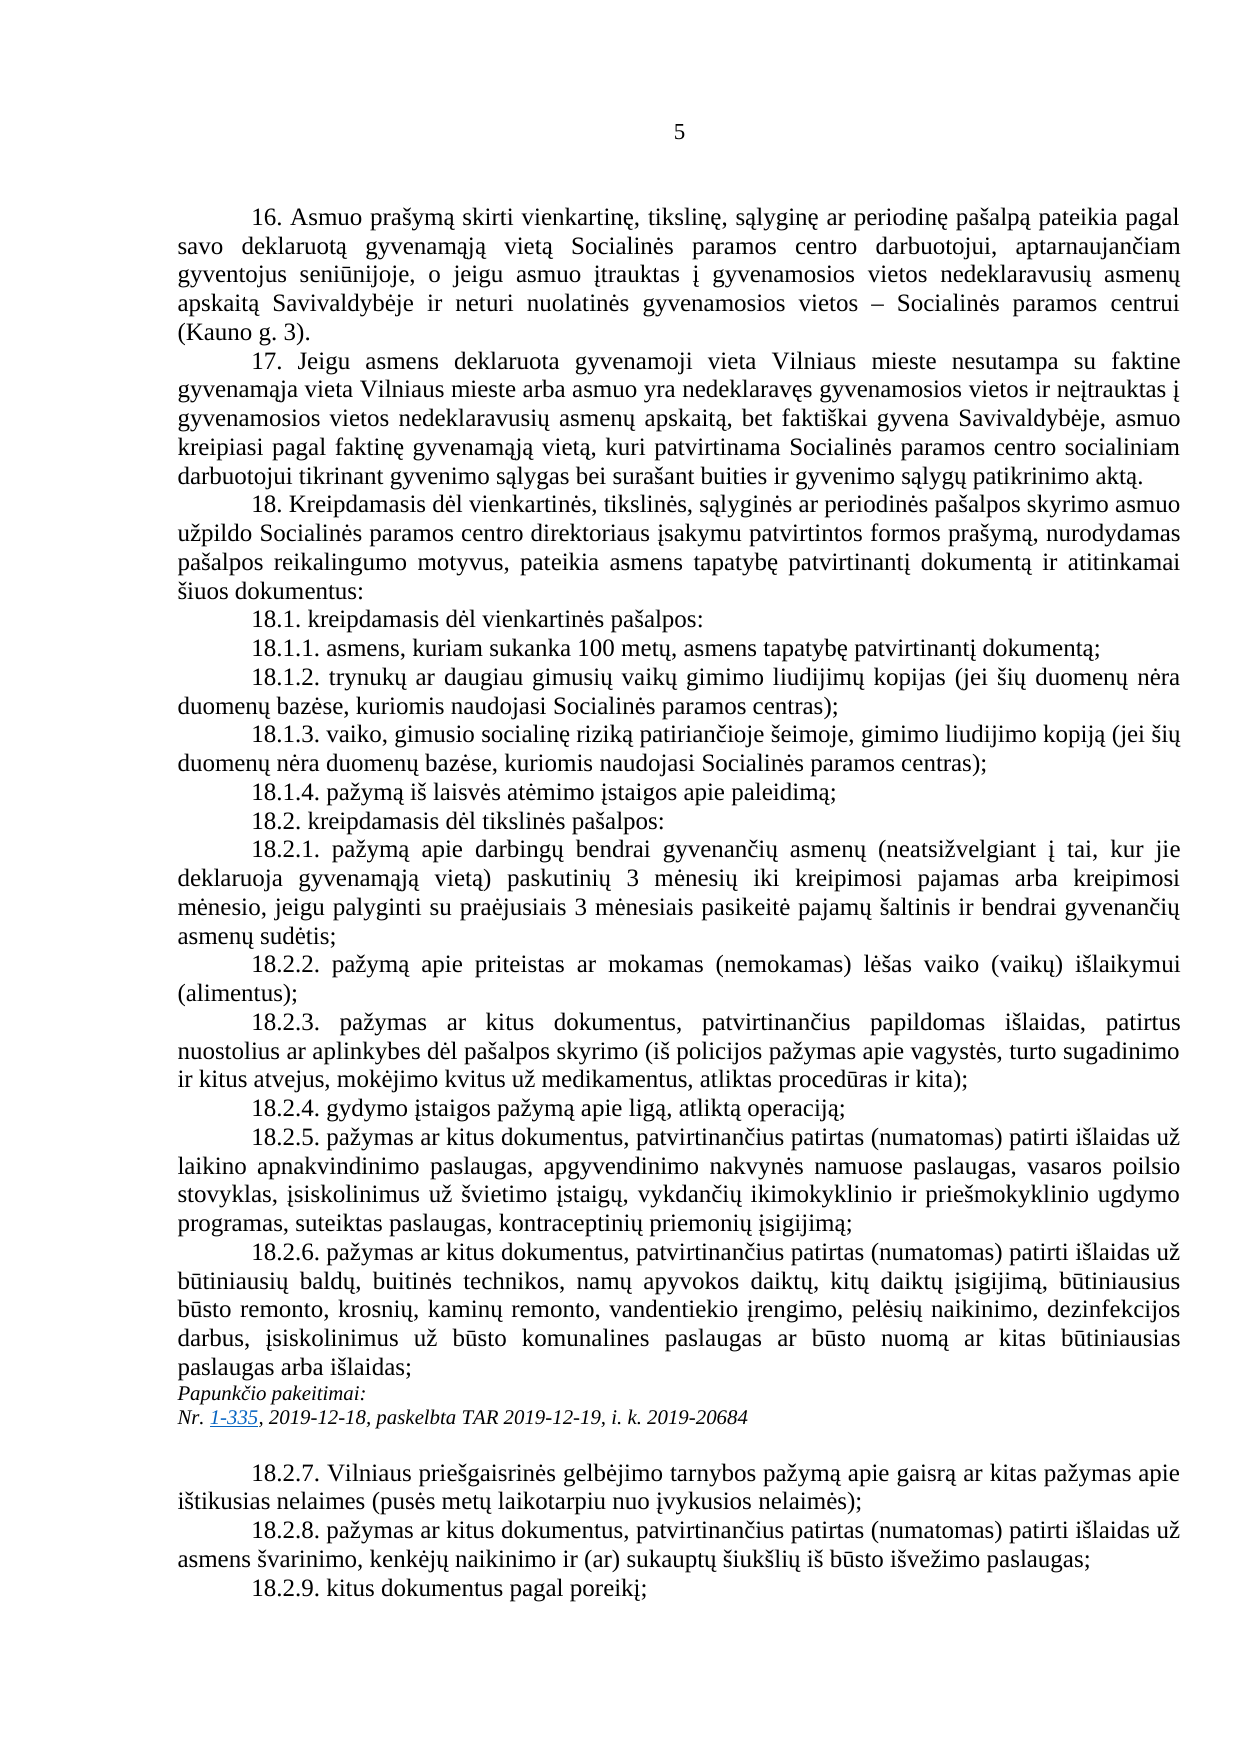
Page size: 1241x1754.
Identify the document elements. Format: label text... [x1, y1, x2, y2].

text 18.2.6. pažymas ar kitus dokumentus, patvirtinančius patirtas (numatomas) patirti išlaidas už būtiniausių baldų, buitinės technikos, namų apyvokos daiktų, kitų daiktų įsigijimą, būtiniausius būsto remonto, krosnių, kaminų remonto, vandentiekio įrengimo, pelėsių naikinimo, dezinfekcijos darbus, įsiskolinimus už būsto komunalines paslaugas ar būsto nuomą ar kitas būtiniausias paslaugas arba išlaidas; [177, 1237, 1181, 1381]
text 18.1.2. trynukų ar daugiau gimusių vaikų gimimo liudijimų kopijas (jei šių duomenų nėra duomenų bazėse, kuriomis naudojasi Socialinės paramos centras); [177, 662, 1181, 719]
text 18.1.3. vaiko, gimusio socialinę riziką patiriančioje šeimoje, gimimo liudijimo kopiją (jei šių duomenų nėra duomenų bazėse, kuriomis naudojasi Socialinės paramos centras); [177, 719, 1181, 777]
text 18.2.1. pažymą apie darbingų bendrai gyvenančių asmenų (neatsižvelgiant į tai, kur jie deklaruoja gyvenamąją vietą) paskutinių 3 mėnesių iki kreipimosi pajamas arba kreipimosi mėnesio, jeigu palyginti su praėjusiais 3 mėnesiais pasikeitė pajamų šaltinis ir bendrai gyvenančių asmenų sudėtis; [177, 834, 1181, 949]
text Nr. 1-335, 2019-12-18, paskelbta TAR 2019-12-19, i. k. 2019-20684 [177, 1405, 1181, 1429]
text 18. Kreipdamasis dėl vienkartinės, tikslinės, sąlyginės ar periodinės pašalpos skyrimo asmuo užpildo Socialinės paramos centro direktoriaus įsakymu patvirtintos formos prašymą, nurodydamas pašalpos reikalingumo motyvus, pateikia asmens tapatybę patvirtinantį dokumentą ir atitinkamai šiuos dokumentus: [177, 489, 1181, 604]
text 18.2.5. pažymas ar kitus dokumentus, patvirtinančius patirtas (numatomas) patirti išlaidas už laikino apnakvindinimo paslaugas, apgyvendinimo nakvynės namuose paslaugas, vasaros poilsio stovyklas, įsiskolinimus už švietimo įstaigų, vykdančių ikimokyklinio ir priešmokyklinio ugdymo programas, suteiktas paslaugas, kontraceptinių priemonių įsigijimą; [177, 1122, 1181, 1237]
text Papunkčio pakeitimai: [177, 1381, 1181, 1405]
text 18.2.2. pažymą apie priteistas ar mokamas (nemokamas) lėšas vaiko (vaikų) išlaikymui (alimentus); [177, 949, 1181, 1007]
text 18.2.8. pažymas ar kitus dokumentus, patvirtinančius patirtas (numatomas) patirti išlaidas už asmens švarinimo, kenkėjų naikinimo ir (ar) sukauptų šiukšlių iš būsto išvežimo paslaugas; [177, 1515, 1181, 1573]
text 18.2.9. kitus dokumentus pagal poreikį; [177, 1573, 1181, 1601]
text 18.1.4. pažymą iš laisvės atėmimo įstaigos apie paleidimą; [177, 777, 1181, 806]
text 17. Jeigu asmens deklaruota gyvenamoji vieta Vilniaus mieste nesutampa su faktine gyvenamąja vieta Vilniaus mieste arba asmuo yra nedeklaravęs gyvenamosios vietos ir neįtrauktas į gyvenamosios vietos nedeklaravusių asmenų apskaitą, bet faktiškai gyvena Savivaldybėje, asmuo kreipiasi pagal faktinę gyvenamąją vietą, kuri patvirtinama Socialinės paramos centro socialiniam darbuotojui tikrinant gyvenimo sąlygas bei surašant buities ir gyvenimo sąlygų patikrinimo aktą. [177, 346, 1181, 489]
text 18.1.1. asmens, kuriam sukanka 100 metų, asmens tapatybę patvirtinantį dokumentą; [177, 633, 1181, 662]
text 18.2. kreipdamasis dėl tikslinės pašalpos: [177, 806, 1181, 834]
text 18.2.7. Vilniaus priešgaisrinės gelbėjimo tarnybos pažymą apie gaisrą ar kitas pažymas apie ištikusias nelaimes (pusės metų laikotarpiu nuo įvykusios nelaimės); [177, 1458, 1181, 1515]
text 16. Asmuo prašymą skirti vienkartinę, tikslinę, sąlyginę ar periodinę pašalpą pateikia pagal savo deklaruotą gyvenamąją vietą Socialinės paramos centro darbuotojui, aptarnaujančiam gyventojus seniūnijoje, o jeigu asmuo įtrauktas į gyvenamosios vietos nedeklaravusių asmenų apskaitą Savivaldybėje ir neturi nuolatinės gyvenamosios vietos – Socialinės paramos centrui (Kauno g. 3). [177, 202, 1181, 346]
text 18.1. kreipdamasis dėl vienkartinės pašalpos: [177, 604, 1181, 633]
text 18.2.4. gydymo įstaigos pažymą apie ligą, atliktą operaciją; [177, 1093, 1181, 1122]
text 18.2.3. pažymas ar kitus dokumentus, patvirtinančius papildomas išlaidas, patirtus nuostolius ar aplinkybes dėl pašalpos skyrimo (iš policijos pažymas apie vagystės, turto sugadinimo ir kitus atvejus, mokėjimo kvitus už medikamentus, atliktas procedūras ir kita); [177, 1007, 1181, 1093]
